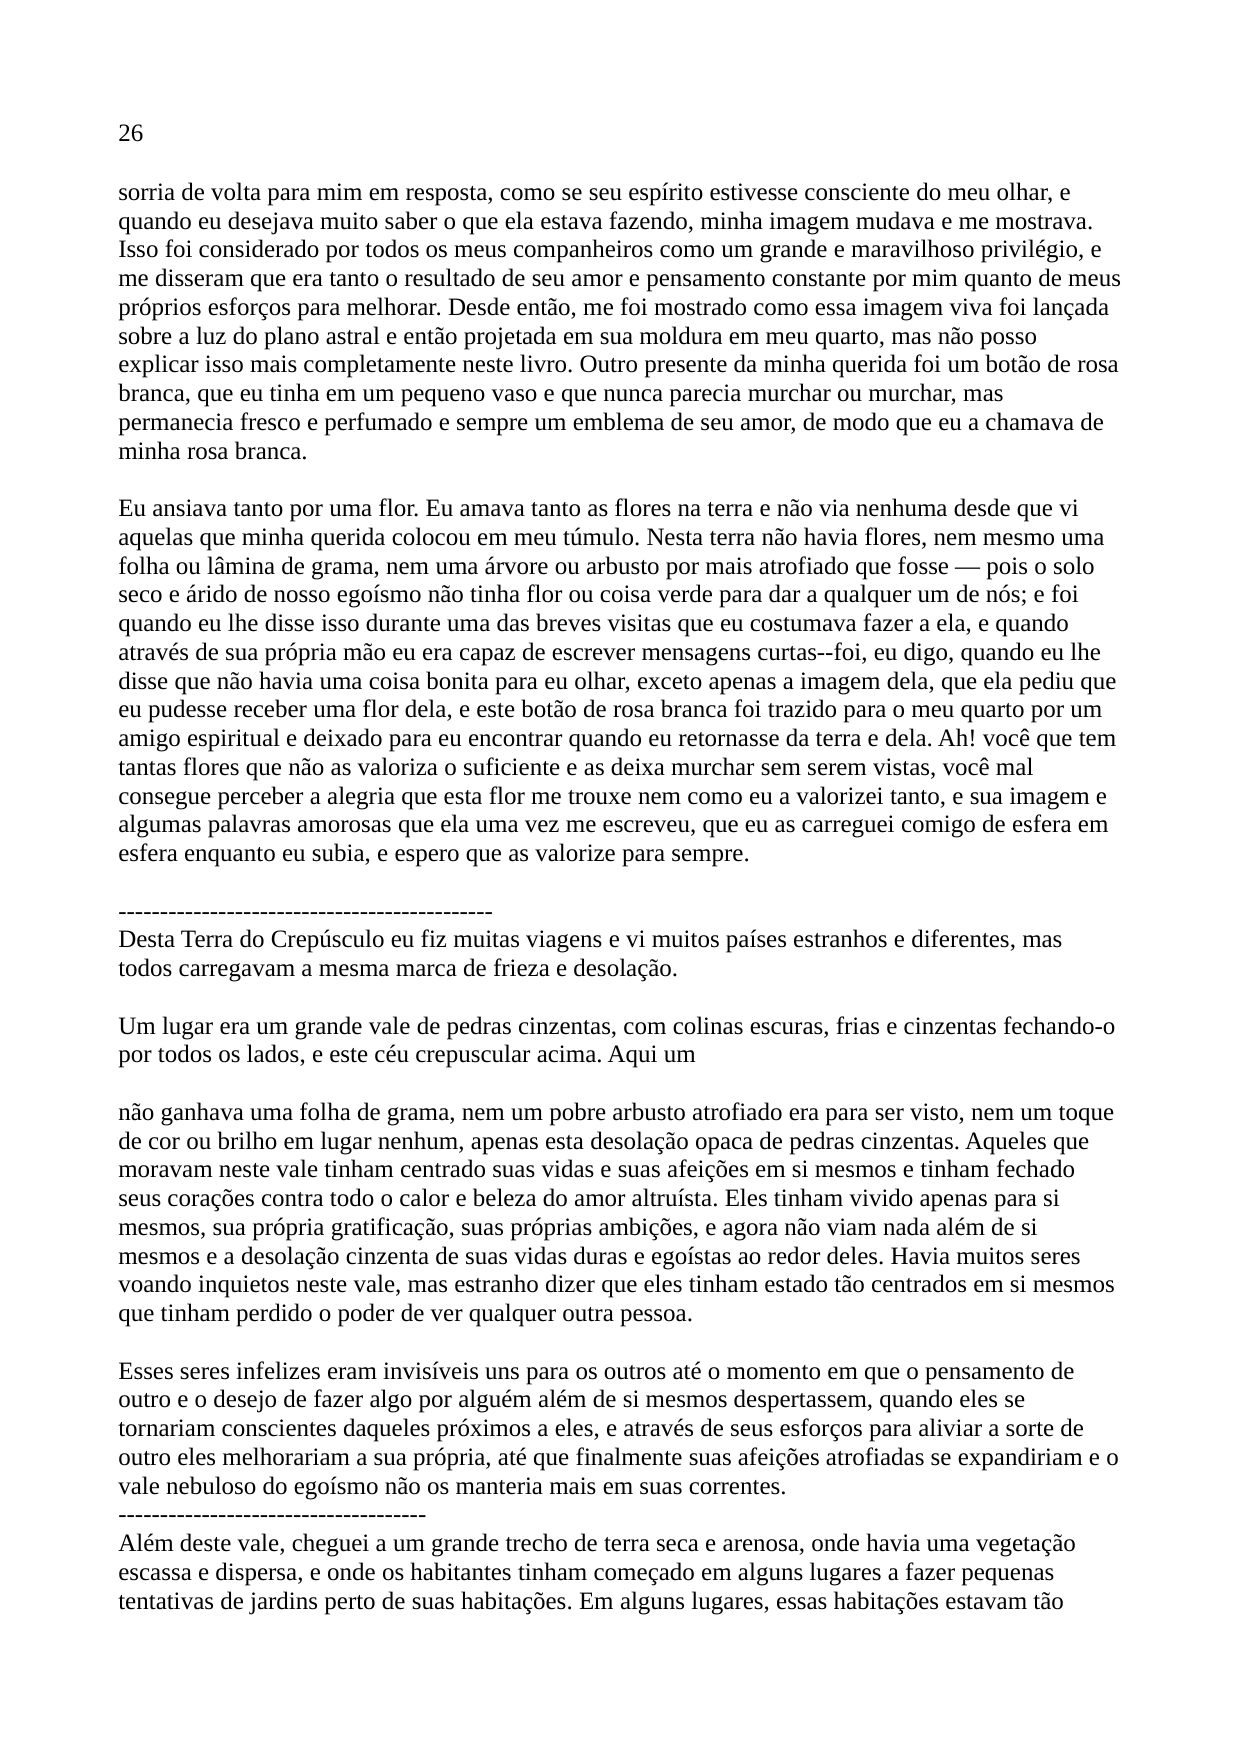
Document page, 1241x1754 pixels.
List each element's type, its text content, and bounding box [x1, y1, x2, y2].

text Eu ansiava tanto por uma flor. Eu amava tanto as flores na terra e não via nenhuma desde que vi aquelas que minha querida colocou em meu túmulo. Nesta terra não havia flores, nem mesmo uma folha ou lâmina de grama, nem uma árvore ou arbusto por mais atrofiado que fosse — pois o solo seco e árido de nosso egoísmo não tinha flor ou coisa verde para dar a qualquer um de nós; e foi quando eu lhe disse isso durante uma das breves visitas que eu costumava fazer a ela, e quando através de sua própria mão eu era capaz de escrever mensagens curtas--foi, eu digo, quando eu lhe disse que não havia uma coisa bonita para eu olhar, exceto apenas a imagem dela, que ela pediu que eu pudesse receber uma flor dela, e este botão de rosa branca foi trazido para o meu quarto por um amigo espiritual e deixado para eu encontrar quando eu retornasse da terra e dela. Ah! você que tem tantas flores que não as valoriza o suficiente e as deixa murchar sem serem vistas, você mal consegue perceber a alegria que esta flor me trouxe nem como eu a valorizei tanto, e sua imagem e algumas palavras amorosas que ela uma vez me escreveu, que eu as carreguei comigo de esfera em esfera enquanto eu subia, e espero que as valorize para sempre. [118, 493, 1122, 867]
text Desta Terra do Crepúsculo eu fiz muitas viagens e vi muitos países estranhos e diferentes, mas todos carregavam a mesma marca de frieza e desolação. [118, 924, 1122, 982]
text Um lugar era um grande vale de pedras cinzentas, com colinas escuras, frias e cinzentas fechando-o por todos os lados, e este céu crepuscular acima. Aqui um [118, 1011, 1122, 1068]
text --------------------------------------------- [118, 896, 1122, 924]
text não ganhava uma folha de grama, nem um pobre arbusto atrofiado era para ser visto, nem um toque de cor ou brilho em lugar nenhum, apenas esta desolação opaca de pedras cinzentas. Aqueles que moravam neste vale tinham centrado suas vidas e suas afeições em si mesmos e tinham fechado seus corações contra todo o calor e beleza do amor altruísta. Eles tinham vivido apenas para si mesmos, sua própria gratificação, suas próprias ambições, e agora não viam nada além de si mesmos e a desolação cinzenta de suas vidas duras e egoístas ao redor deles. Havia muitos seres voando inquietos neste vale, mas estranho dizer que eles tinham estado tão centrados em si mesmos que tinham perdido o poder de ver qualquer outra pessoa. [118, 1097, 1122, 1327]
text ------------------------------------- [118, 1499, 1122, 1528]
text Além deste vale, cheguei a um grande trecho de terra seca e arenosa, onde havia uma vegetação escassa e dispersa, e onde os habitantes tinham começado em alguns lugares a fazer pequenas tentativas de jardins perto de suas habitações. Em alguns lugares, essas habitações estavam tão [118, 1528, 1122, 1614]
text sorria de volta para mim em resposta, como se seu espírito estivesse consciente do meu olhar, e quando eu desejava muito saber o que ela estava fazendo, minha imagem mudava e me mostrava. Isso foi considerado por todos os meus companheiros como um grande e maravilhoso privilégio, e me disseram que era tanto o resultado de seu amor e pensamento constante por mim quanto de meus próprios esforços para melhorar. Desde então, me foi mostrado como essa imagem viva foi lançada sobre a luz do plano astral e então projetada em sua moldura em meu quarto, mas não posso explicar isso mais completamente neste livro. Outro presente da minha querida foi um botão de rosa branca, que eu tinha em um pequeno vaso e que nunca parecia murchar ou murchar, mas permanecia fresco e perfumado e sempre um emblema de seu amor, de modo que eu a chamava de minha rosa branca. [118, 177, 1122, 464]
text Esses seres infelizes eram invisíveis uns para os outros até o momento em que o pensamento de outro e o desejo de fazer algo por alguém além de si mesmos despertassem, quando eles se tornariam conscientes daqueles próximos a eles, e através de seus esforços para aliviar a sorte de outro eles melhorariam a sua própria, até que finalmente suas afeições atrofiadas se expandiriam e o vale nebuloso do egoísmo não os manteria mais em suas correntes. [118, 1356, 1122, 1499]
